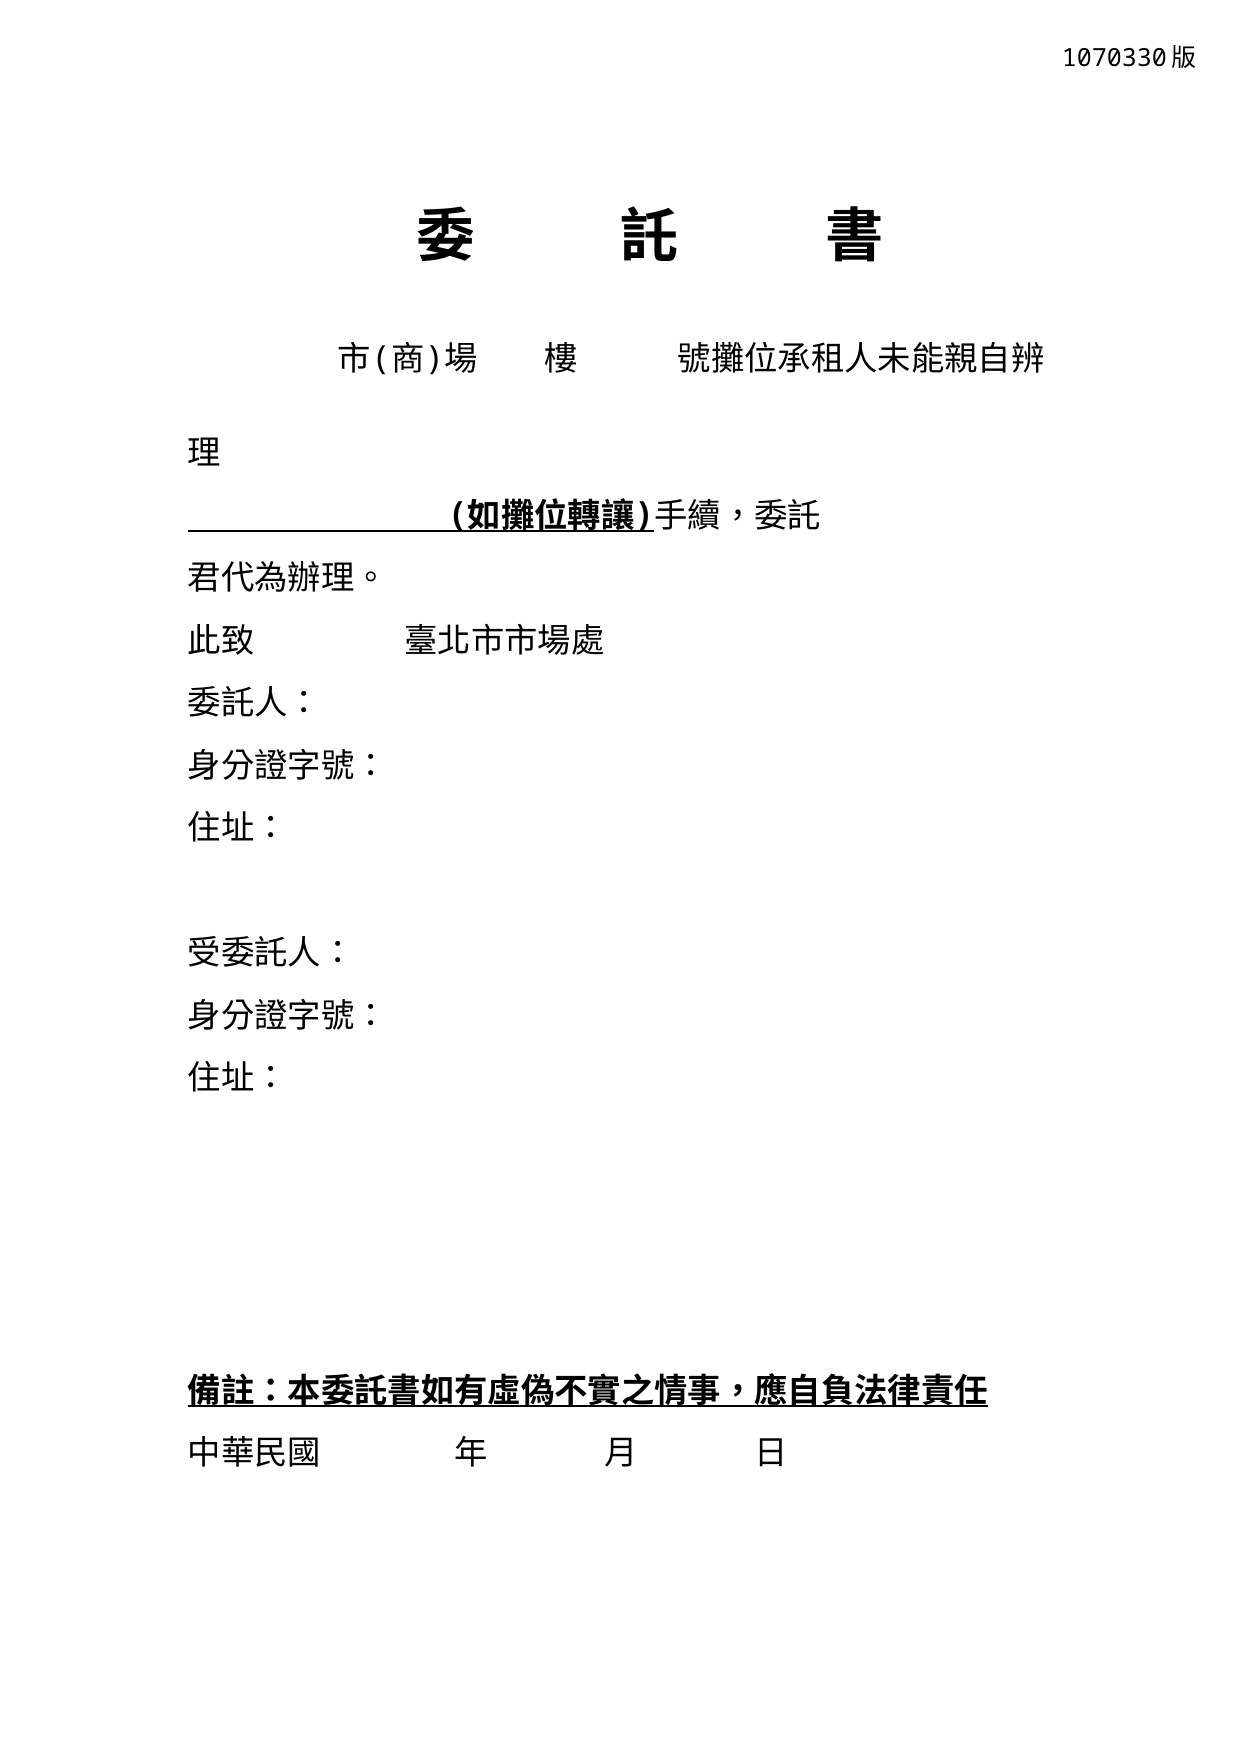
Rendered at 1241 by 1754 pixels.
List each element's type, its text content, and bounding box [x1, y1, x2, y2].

text 備註：本委託書如有虛偽不實之情事，應自負法律責任 [187, 1346, 1053, 1408]
text 身分證字號： [187, 971, 1053, 1033]
text 受委託人： [187, 908, 1053, 971]
text 住址： [187, 1033, 1053, 1096]
text 中華民國 年 月 日 [187, 1408, 1053, 1471]
text (如攤位轉讓)手續，委託 君代為辦理。 此致 臺北市市場處 委託人： [187, 471, 1053, 721]
text [1047, 30, 1212, 93]
text 1070330版 [1062, 38, 1197, 74]
text 住址： [187, 783, 1053, 846]
text 委 託 書 市(商)場 樓 號攤位承租人未能親自辨理 [187, 158, 1053, 471]
text 身分證字號： [187, 721, 1053, 783]
